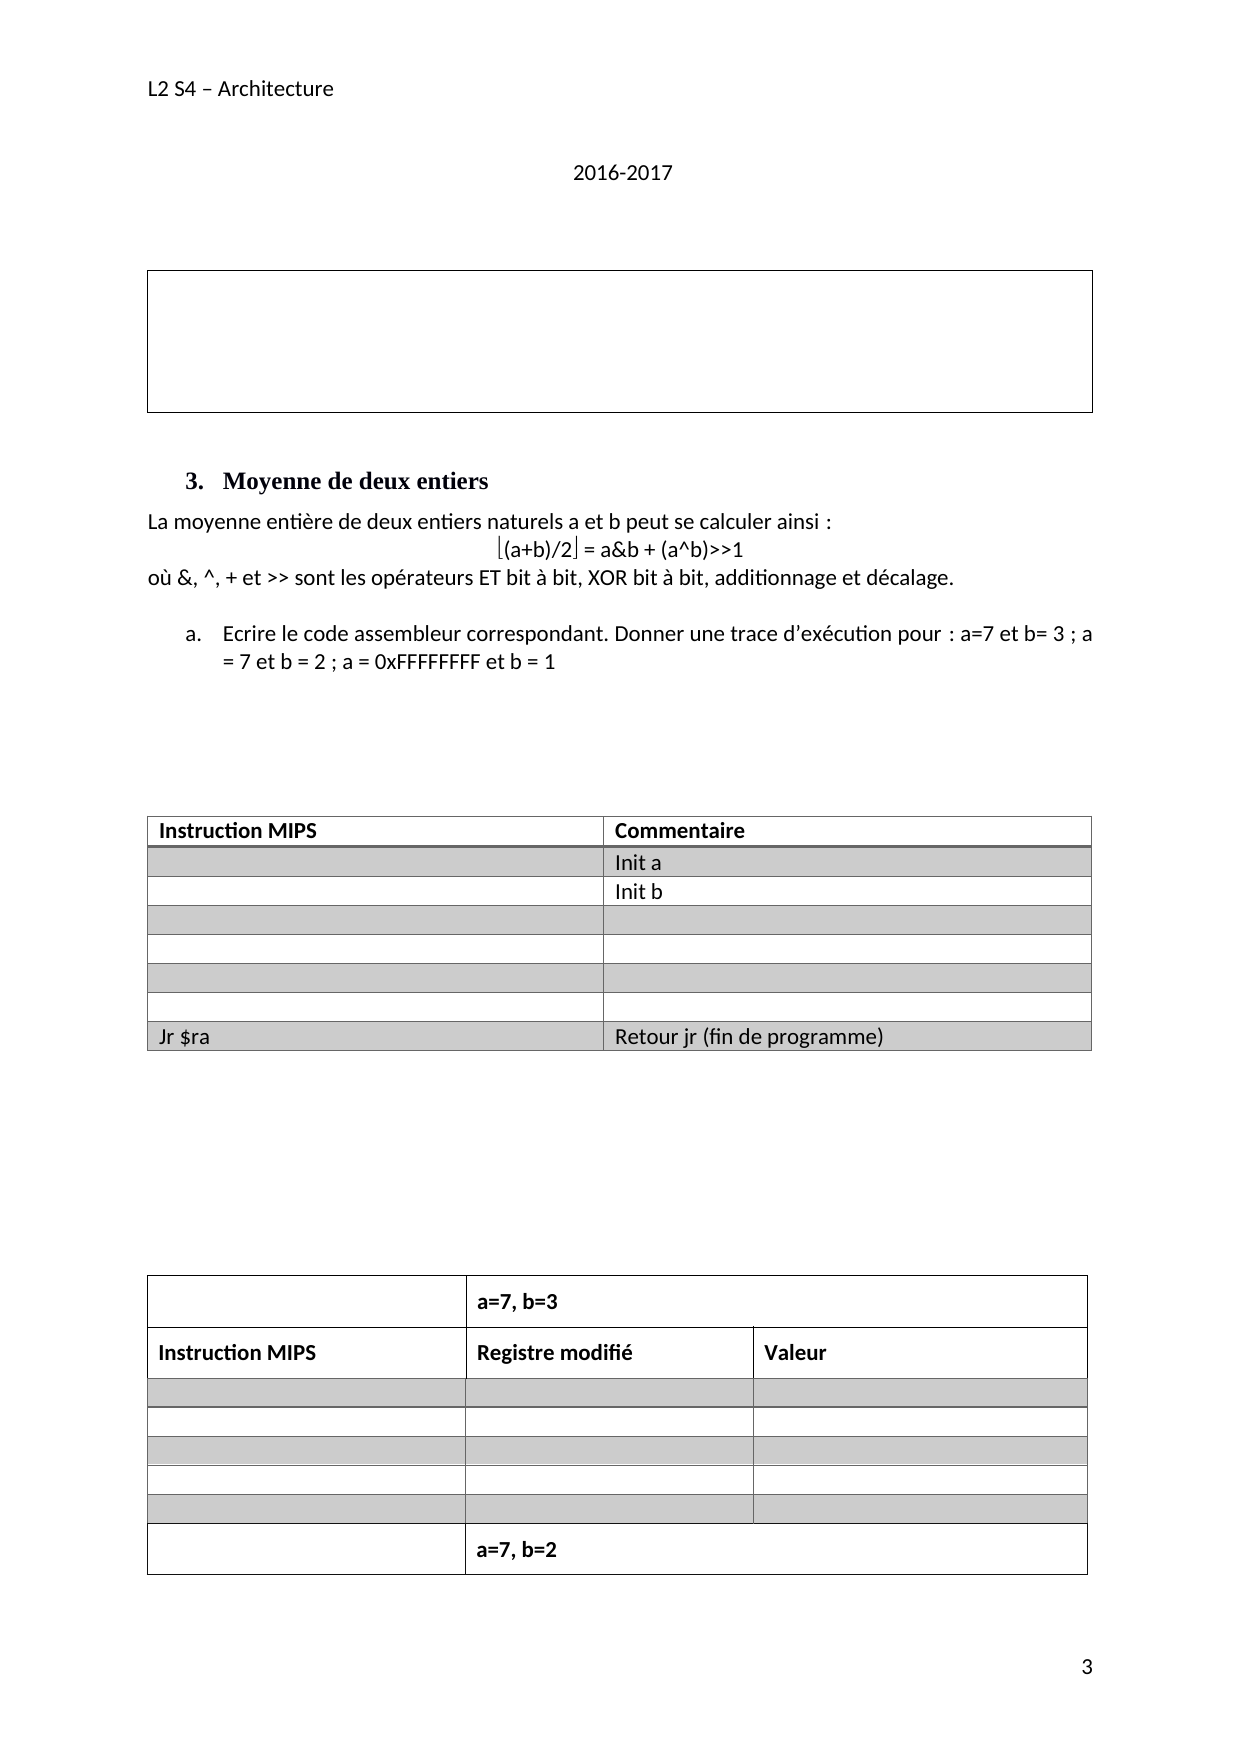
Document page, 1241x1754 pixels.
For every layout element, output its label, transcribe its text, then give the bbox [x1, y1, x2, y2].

table_cell [148, 1524, 465, 1574]
subtitle Moyenne de deux entiers [185, 466, 1093, 495]
table_header Commentaire [604, 817, 1091, 844]
table_cell [604, 993, 1091, 1021]
table_cell [148, 993, 603, 1021]
table_header [148, 1276, 466, 1326]
table_header a=7, b=3 [467, 1276, 1087, 1326]
text (a+b)/2 = a&b + (a^b)>>1 [148, 535, 1093, 563]
table_header [148, 271, 1092, 412]
table_cell [466, 1495, 753, 1523]
table_cell [148, 1379, 465, 1406]
table_cell [148, 1437, 465, 1464]
table_cell [754, 1495, 1087, 1523]
table_cell Valeur [754, 1328, 1087, 1377]
table_cell [148, 1495, 465, 1523]
table_cell [148, 935, 603, 963]
list Ecrire le code assembleur correspondant. Donner une trace d’exécution pour : a=7 et b= 3 ; a = 7 et b = 2 ; a = 0xFFFFFFFF et b = 1 [185, 619, 1093, 675]
table_cell [148, 877, 603, 905]
table_cell Registre modifié [467, 1328, 753, 1377]
table_cell [148, 906, 603, 934]
table_cell [754, 1466, 1087, 1494]
text où &, ^, + et >> sont les opérateurs ET bit à bit, XOR bit à bit, additionnage et décalage. [148, 563, 1093, 591]
table_cell [466, 1408, 753, 1436]
table_cell [466, 1437, 753, 1464]
table_cell [148, 848, 603, 876]
table_cell Jr $ra [148, 1022, 603, 1050]
table_cell [148, 1408, 465, 1436]
table_cell [754, 1379, 1087, 1406]
table_cell [604, 906, 1091, 934]
table_cell [148, 964, 603, 992]
table_cell [604, 964, 1091, 992]
text La moyenne entière de deux entiers naturels a et b peut se calculer ainsi : [148, 507, 1093, 535]
table_cell [604, 935, 1091, 963]
table_header Instruction MIPS [148, 817, 603, 844]
table_cell [148, 1466, 465, 1494]
table_cell [466, 1379, 753, 1406]
table_cell [466, 1466, 753, 1494]
table_cell a=7, b=2 [466, 1524, 1087, 1574]
table_cell Instruction MIPS [148, 1328, 466, 1377]
table_cell [754, 1437, 1087, 1464]
table_cell Retour jr (fin de programme) [604, 1022, 1091, 1050]
table_cell Init a [604, 848, 1091, 876]
table_cell [754, 1408, 1087, 1436]
table_cell Init b [604, 877, 1091, 905]
